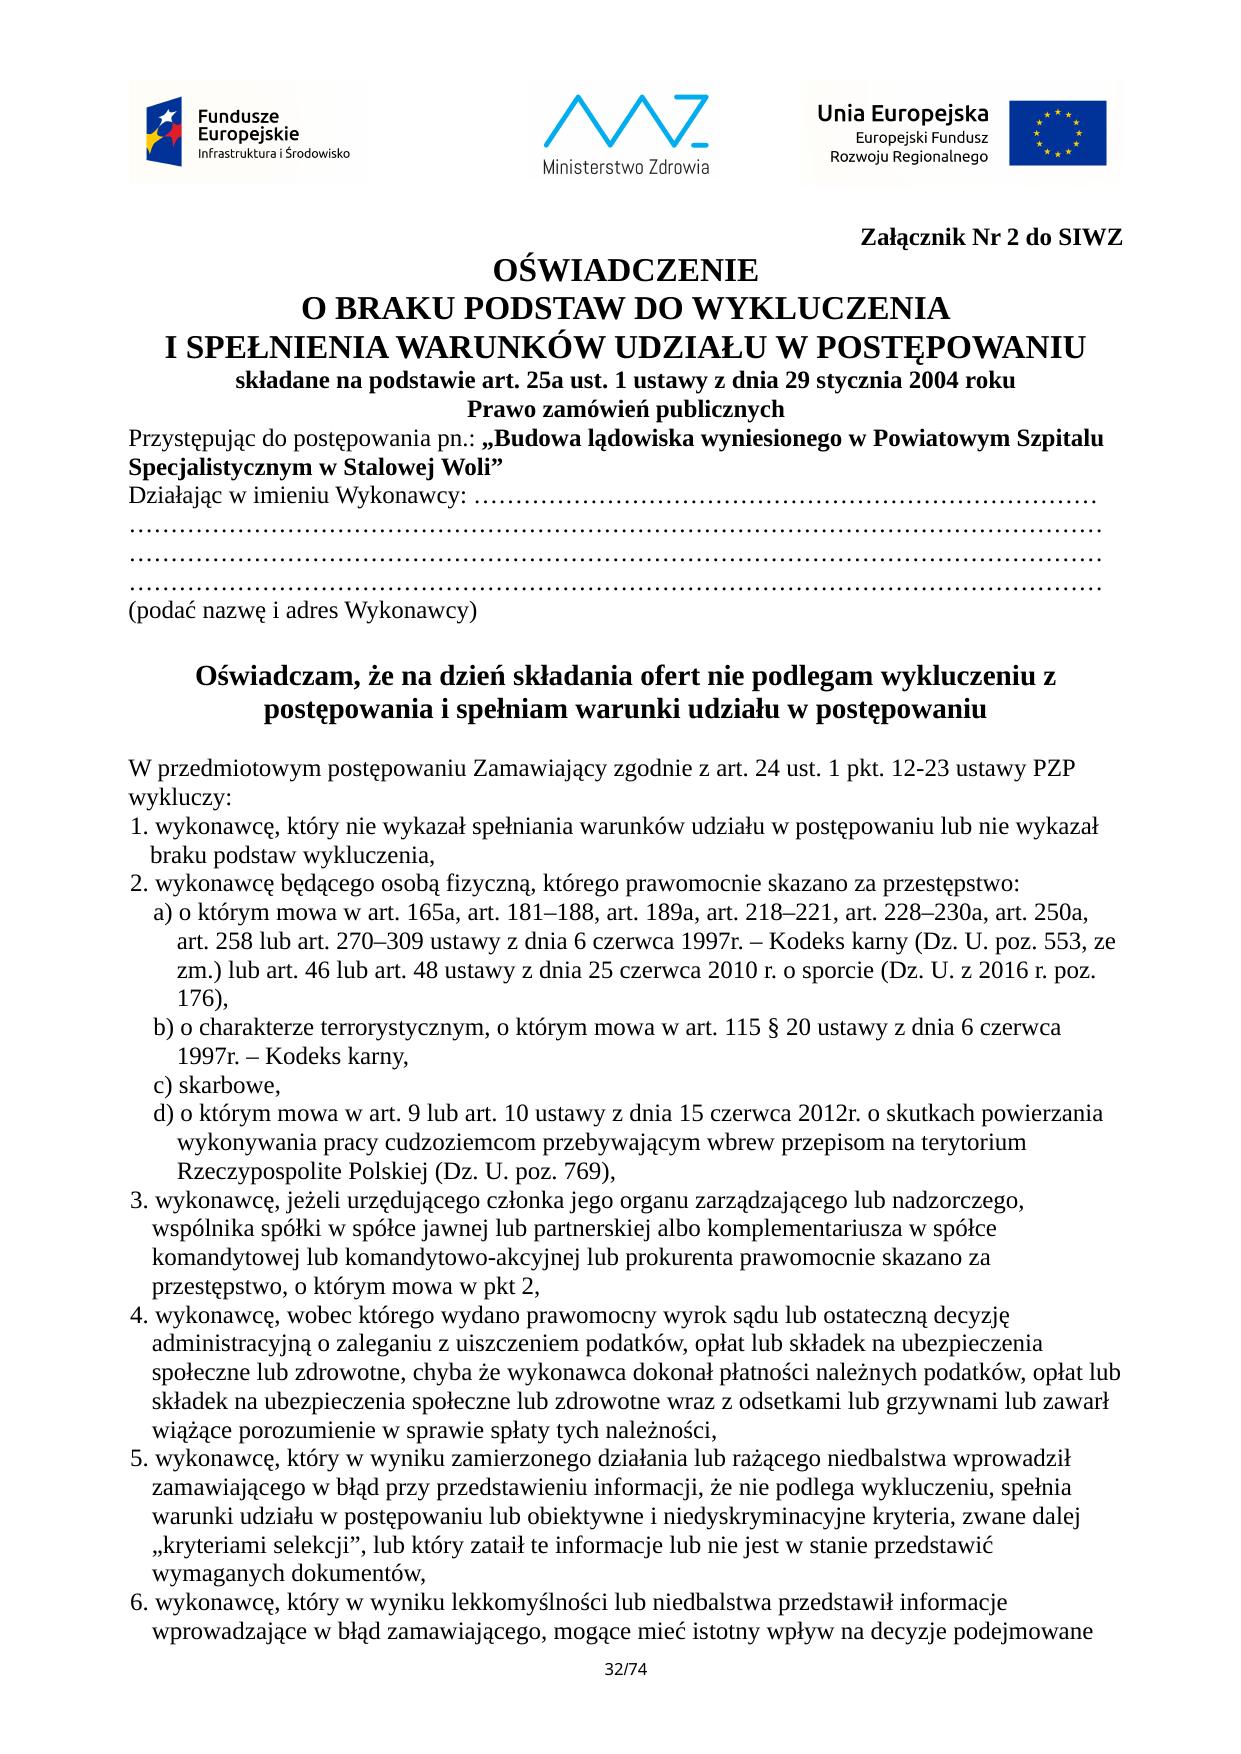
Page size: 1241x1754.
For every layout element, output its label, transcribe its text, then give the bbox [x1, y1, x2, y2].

text ……………………………………………………………………………………………………… [128, 538, 1123, 567]
text ……………………………………………………………………………………………………… [128, 509, 1123, 538]
text 6. wykonawcę, który w wyniku lekkomyślności lub niedbalstwa przedstawił informacje wprowadzające w błąd zamawiającego, mogące mieć istotny wpływ na decyzje podejmowane [130, 1587, 1123, 1645]
text W przedmiotowym postępowaniu Zamawiający zgodnie z art. 24 ust. 1 pkt. 12-23 ustawy PZP wykluczy: [128, 753, 1123, 811]
text Oświadczam, że na dzień składania ofert nie podlegam wykluczeniu z postępowania i spełniam warunki udziału w postępowaniu [128, 658, 1123, 725]
picture [529, 79, 723, 180]
text 1. wykonawcę, który nie wykazał spełniania warunków udziału w postępowaniu lub nie wykazał braku podstaw wykluczenia, [130, 811, 1123, 868]
text (podać nazwę i adres Wykonawcy) [128, 595, 1123, 624]
text d) o którym mowa w art. 9 lub art. 10 ustawy z dnia 15 czerwca 2012r. o skutkach powierzania wykonywania pracy cudzoziemcom przebywającym wbrew przepisom na terytorium Rzeczypospolite Polskiej (Dz. U. poz. 769), [153, 1098, 1123, 1185]
text a) o którym mowa w art. 165a, art. 181–188, art. 189a, art. 218–221, art. 228–230a, art. 250a, art. 258 lub art. 270–309 ustawy z dnia 6 czerwca 1997r. – Kodeks karny (Dz. U. poz. 553, ze zm.) lub art. 46 lub art. 48 ustawy z dnia 25 czerwca 2010 r. o sporcie (Dz. U. z 2016 r. poz. 176), [153, 897, 1123, 1012]
text 5. wykonawcę, który w wyniku zamierzonego działania lub rażącego niedbalstwa wprowadził zamawiającego w błąd przy przedstawieniu informacji, że nie podlega wykluczeniu, spełnia warunki udziału w postępowaniu lub obiektywne i niedyskryminacyjne kryteria, zwane dalej „kryteriami selekcji”, lub który zataił te informacje lub nie jest w stanie przedstawić wymaganych dokumentów, [130, 1443, 1123, 1587]
text Działając w imieniu Wykonawcy: ………………………………………………………………… [128, 480, 1123, 509]
text I SPEŁNIENIA WARUNKÓW UDZIAŁU W POSTĘPOWANIU [128, 327, 1123, 365]
text 3. wykonawcę, jeżeli urzędującego członka jego organu zarządzającego lub nadzorczego, wspólnika spółki w spółce jawnej lub partnerskiej albo komplementariusza w spółce komandytowej lub komandytowo-akcyjnej lub prokurenta prawomocnie skazano za przestępstwo, o którym mowa w pkt 2, [130, 1185, 1123, 1300]
text Przystępując do postępowania pn.: „Budowa lądowiska wyniesionego w Powiatowym Szpitalu Specjalistycznym w Stalowej Woli” [128, 423, 1123, 480]
text 2. wykonawcę będącego osobą fizyczną, którego prawomocnie skazano za przestępstwo: [130, 868, 1123, 897]
text O BRAKU PODSTAW DO WYKLUCZENIA [128, 289, 1123, 327]
text b) o charakterze terrorystycznym, o którym mowa w art. 115 § 20 ustawy z dnia 6 czerwca 1997r. – Kodeks karny, [153, 1012, 1123, 1070]
text OŚWIADCZENIE [128, 250, 1123, 289]
picture [797, 79, 1124, 187]
text c) skarbowe, [153, 1070, 1123, 1098]
text ……………………………………………………………………………………………………… [128, 567, 1123, 595]
text 4. wykonawcę, wobec którego wydano prawomocny wyrok sądu lub ostateczną decyzję administracyjną o zaleganiu z uiszczeniem podatków, opłat lub składek na ubezpieczenia społeczne lub zdrowotne, chyba że wykonawca dokonał płatności należnych podatków, opłat lub składek na ubezpieczenia społeczne lub zdrowotne wraz z odsetkami lub grzywnami lub zawarł wiążące porozumienie w sprawie spłaty tych należności, [130, 1300, 1123, 1443]
text Załącznik Nr 2 do SIWZ [128, 222, 1123, 250]
text Prawo zamówień publicznych [128, 394, 1123, 423]
picture [129, 79, 367, 184]
text składane na podstawie art. 25a ust. 1 ustawy z dnia 29 stycznia 2004 roku [128, 365, 1123, 394]
